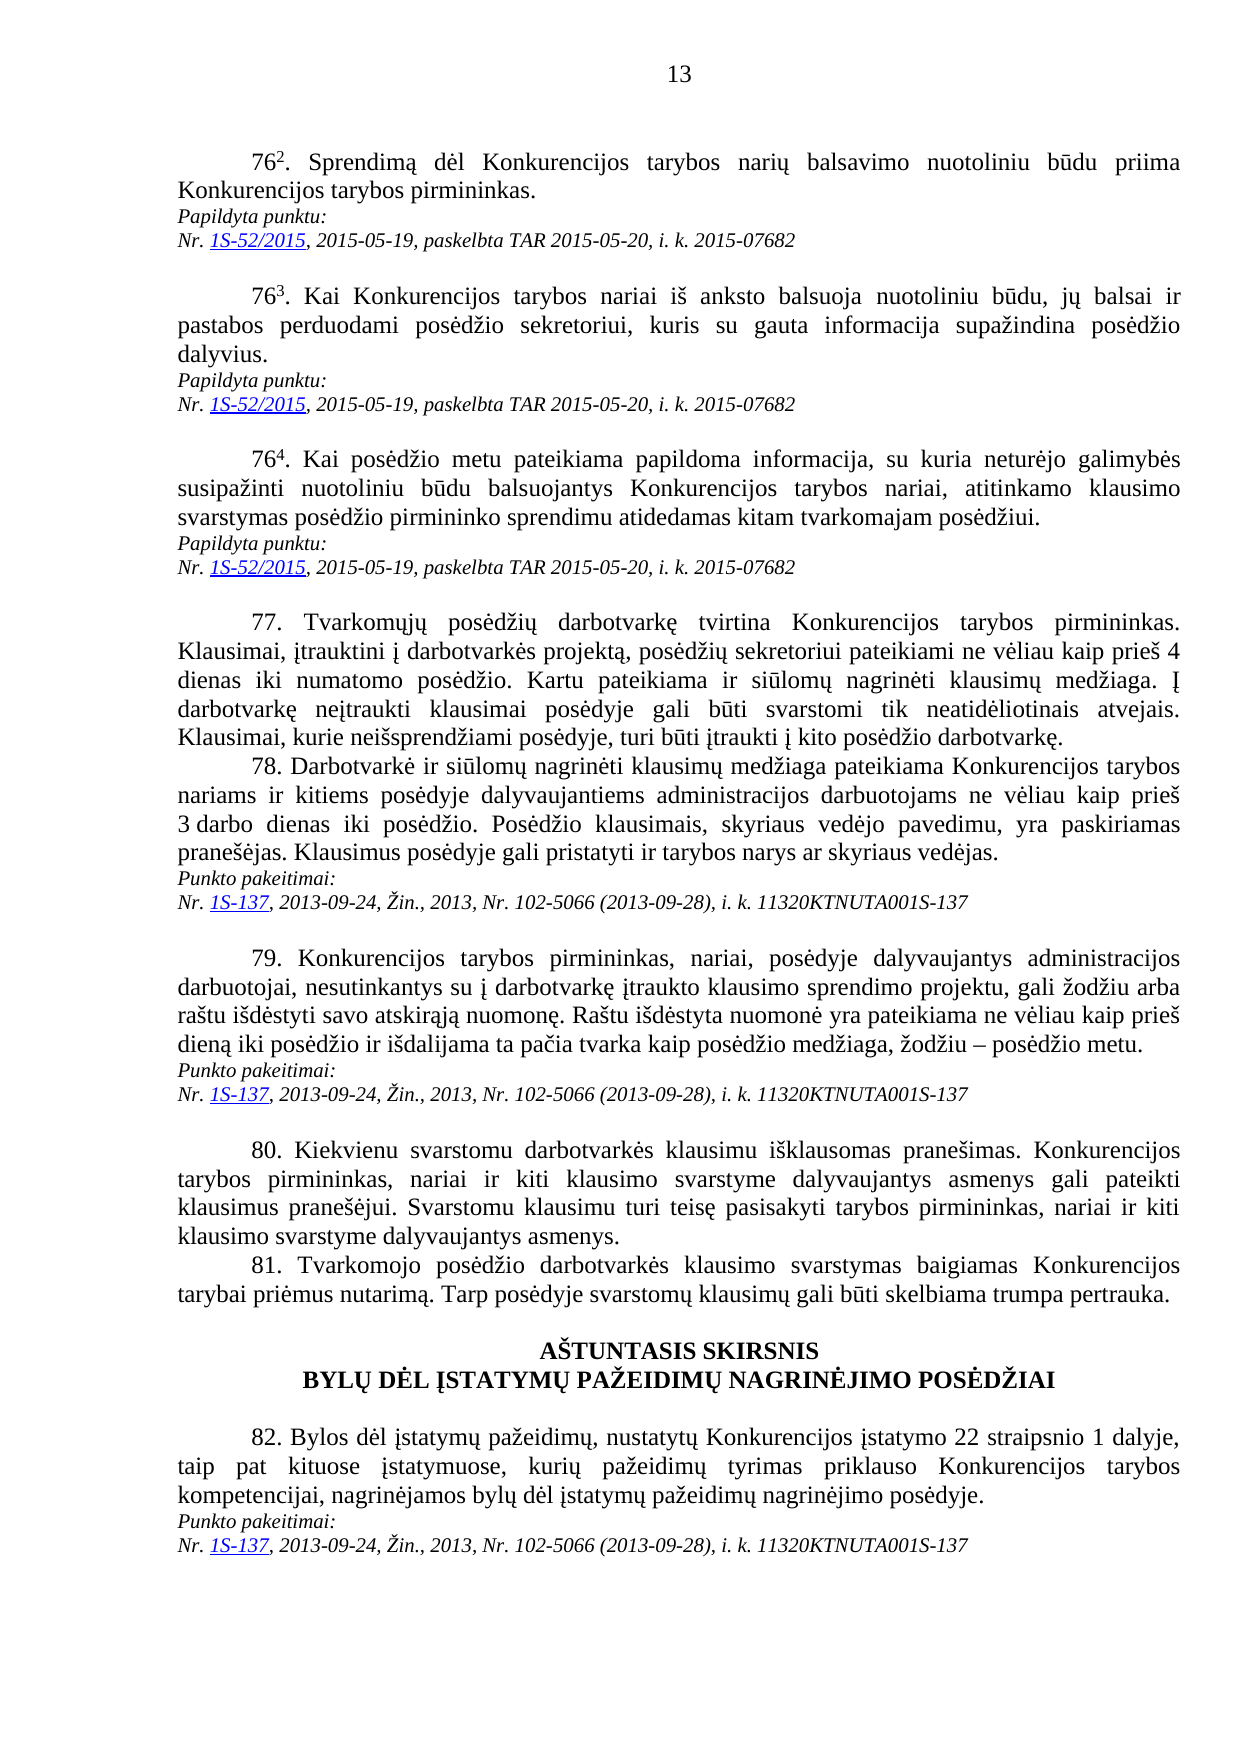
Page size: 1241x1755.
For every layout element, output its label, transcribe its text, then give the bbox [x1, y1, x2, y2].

text Papildyta punktu: [177, 204, 1181, 228]
text BYLŲ DĖL ĮSTATYMŲ PAŽEIDIMŲ NAGRINĖJIMO POSĖDŽIAI [177, 1365, 1181, 1394]
text 80. Kiekvienu svarstomu darbotvarkės klausimu išklausomas pranešimas. Konkurencijos tarybos pirmininkas, nariai ir kiti klausimo svarstyme dalyvaujantys asmenys gali pateikti klausimus pranešėjui. Svarstomu klausimu turi teisę pasisakyti tarybos pirmininkas, nariai ir kiti klausimo svarstyme dalyvaujantys asmenys. [177, 1135, 1181, 1250]
text AŠTUNTASIS SKIRSNIS [177, 1336, 1181, 1365]
text 82. Bylos dėl įstatymų pažeidimų, nustatytų Konkurencijos įstatymo 22 straipsnio 1 dalyje, taip pat kituose įstatymuose, kurių pažeidimų tyrimas priklauso Konkurencijos tarybos kompetencijai, nagrinėjamos bylų dėl įstatymų pažeidimų nagrinėjimo posėdyje. [177, 1422, 1181, 1509]
text Punkto pakeitimai: [177, 866, 1181, 890]
text Nr. 1S-52/2015, 2015-05-19, paskelbta TAR 2015-05-20, i. k. 2015-07682 [177, 228, 1181, 252]
text 763. Kai Konkurencijos tarybos nariai iš anksto balsuoja nuotoliniu būdu, jų balsai ir pastabos perduodami posėdžio sekretoriui, kuris su gauta informacija supažindina posėdžio dalyvius. [177, 281, 1181, 367]
text Nr. 1S-137, 2013-09-24, Žin., 2013, Nr. 102-5066 (2013-09-28), i. k. 11320KTNUTA001S-137 [177, 890, 1181, 914]
text Nr. 1S-137, 2013-09-24, Žin., 2013, Nr. 102-5066 (2013-09-28), i. k. 11320KTNUTA001S-137 [177, 1082, 1181, 1106]
text 77. Tvarkomųjų posėdžių darbotvarkę tvirtina Konkurencijos tarybos pirmininkas. Klausimai, įtrauktini į darbotvarkės projektą, posėdžių sekretoriui pateikiami ne vėliau kaip prieš 4 dienas iki numatomo posėdžio. Kartu pateikiama ir siūlomų nagrinėti klausimų medžiaga. Į darbotvarkę neįtraukti klausimai posėdyje gali būti svarstomi tik neatidėliotinais atvejais. Klausimai, kurie neišsprendžiami posėdyje, turi būti įtraukti į kito posėdžio darbotvarkę. [177, 607, 1181, 751]
text 78. Darbotvarkė ir siūlomų nagrinėti klausimų medžiaga pateikiama Konkurencijos tarybos nariams ir kitiems posėdyje dalyvaujantiems administracijos darbuotojams ne vėliau kaip prieš 3 darbo dienas iki posėdžio. Posėdžio klausimais, skyriaus vedėjo pavedimu, yra paskiriamas pranešėjas. Klausimus posėdyje gali pristatyti ir tarybos narys ar skyriaus vedėjas. [177, 751, 1181, 866]
text Nr. 1S-52/2015, 2015-05-19, paskelbta TAR 2015-05-20, i. k. 2015-07682 [177, 555, 1181, 579]
text Punkto pakeitimai: [177, 1509, 1181, 1533]
text 81. Tvarkomojo posėdžio darbotvarkės klausimo svarstymas baigiamas Konkurencijos tarybai priėmus nutarimą. Tarp posėdyje svarstomų klausimų gali būti skelbiama trumpa pertrauka. [177, 1250, 1181, 1307]
text Nr. 1S-52/2015, 2015-05-19, paskelbta TAR 2015-05-20, i. k. 2015-07682 [177, 392, 1181, 416]
text Nr. 1S-137, 2013-09-24, Žin., 2013, Nr. 102-5066 (2013-09-28), i. k. 11320KTNUTA001S-137 [177, 1533, 1181, 1557]
text 762. Sprendimą dėl Konkurencijos tarybos narių balsavimo nuotoliniu būdu priima Konkurencijos tarybos pirmininkas. [177, 147, 1181, 204]
text Punkto pakeitimai: [177, 1058, 1181, 1082]
text 79. Konkurencijos tarybos pirmininkas, nariai, posėdyje dalyvaujantys administracijos darbuotojai, nesutinkantys su į darbotvarkę įtraukto klausimo sprendimo projektu, gali žodžiu arba raštu išdėstyti savo atskirąją nuomonę. Raštu išdėstyta nuomonė yra pateikiama ne vėliau kaip prieš dieną iki posėdžio ir išdalijama ta pačia tvarka kaip posėdžio medžiaga, žodžiu – posėdžio metu. [177, 943, 1181, 1058]
text Papildyta punktu: [177, 531, 1181, 555]
text Papildyta punktu: [177, 367, 1181, 392]
text 764. Kai posėdžio metu pateikiama papildoma informacija, su kuria neturėjo galimybės susipažinti nuotoliniu būdu balsuojantys Konkurencijos tarybos nariai, atitinkamo klausimo svarstymas posėdžio pirmininko sprendimu atidedamas kitam tvarkomajam posėdžiui. [177, 444, 1181, 531]
